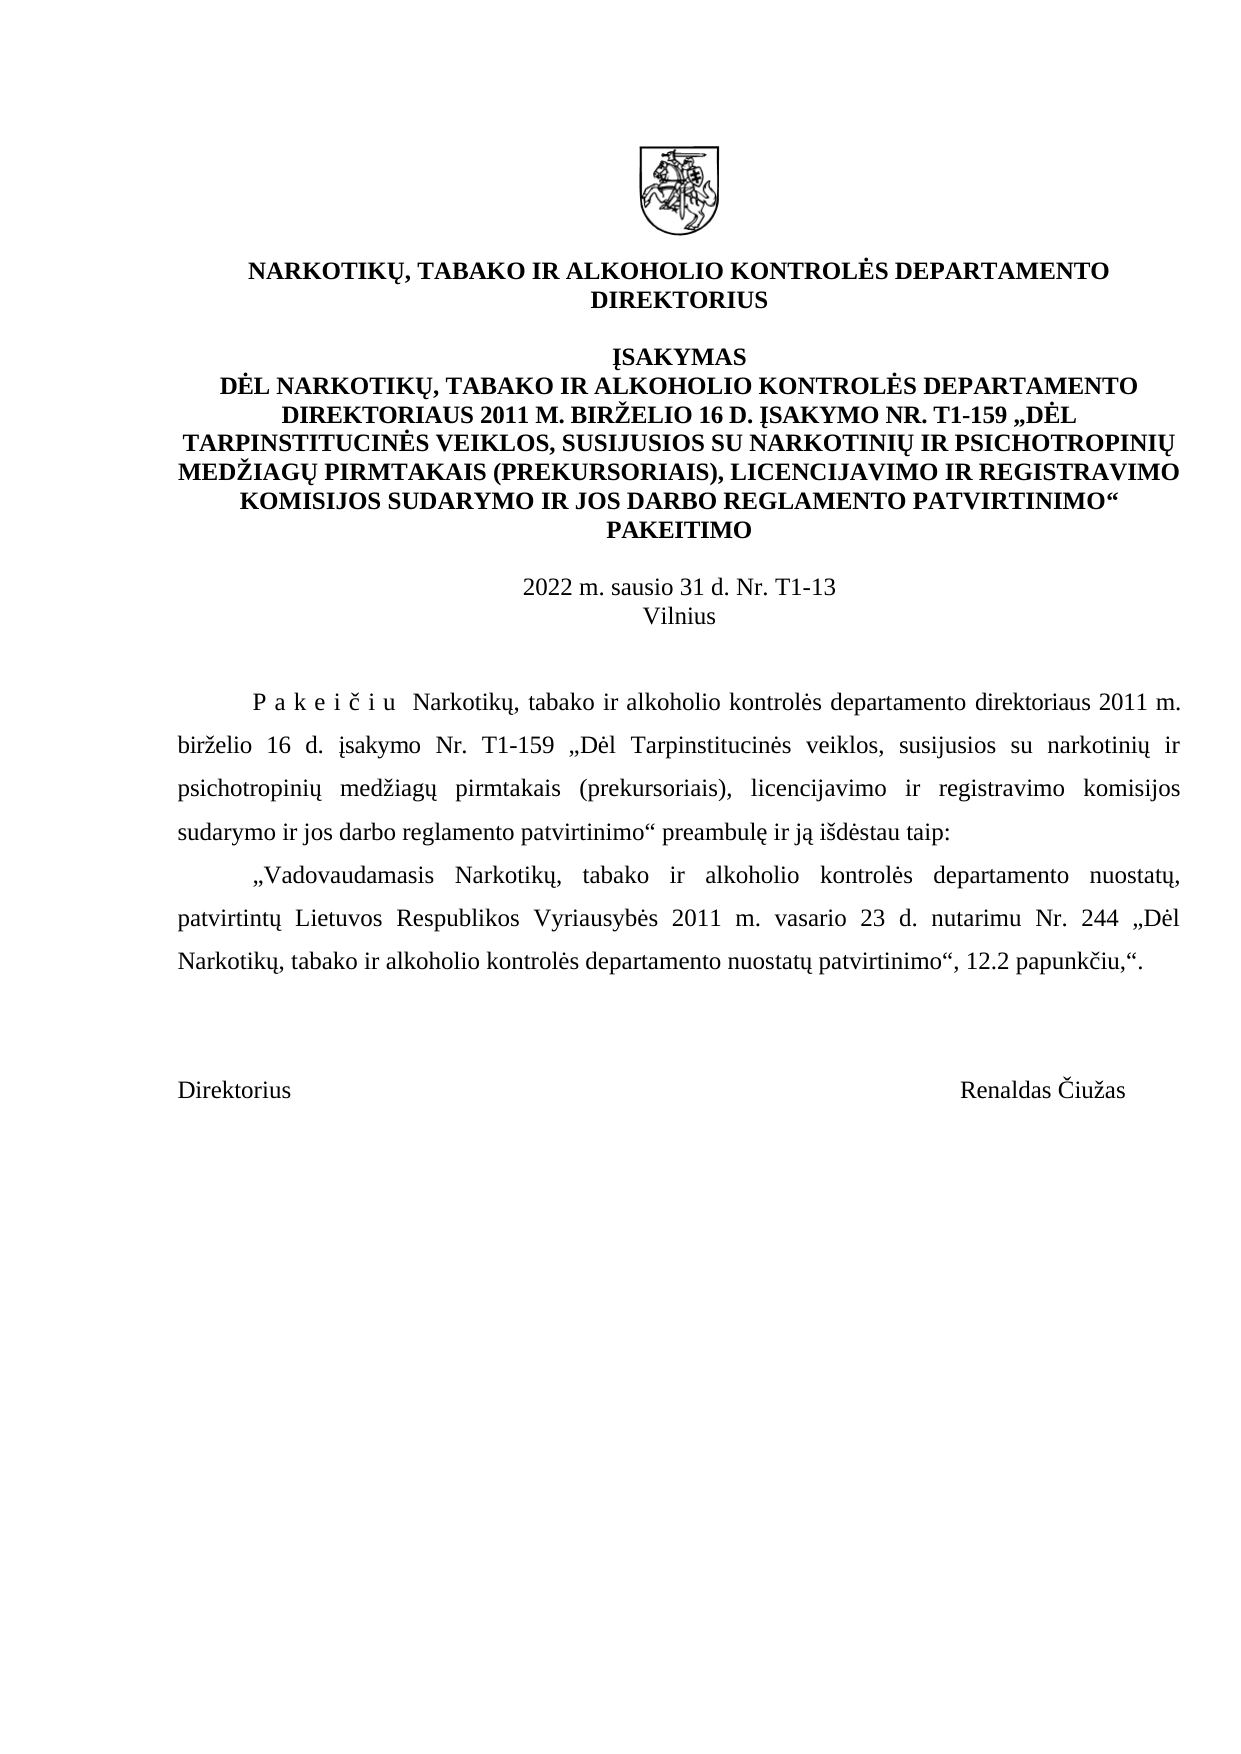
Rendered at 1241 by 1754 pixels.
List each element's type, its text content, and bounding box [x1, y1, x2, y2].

text DĖL NARKOTIKŲ, TABAKO IR ALKOHOLIO KONTROLĖS DEPARTAMENTO DIREKTORIAUS 2011 M. BIRŽELIO 16 D. ĮSAKYMO Nr. T1-159 „DĖL TARPINSTITUCINĖS VEIKLOS, SUSIJUSIOS SU NARKOTINIŲ IR PSICHOTROPINIŲ MEDŽIAGŲ PIRMTAKAIS (PREKURSORIAIS), LICENCIJAVIMO IR REGISTRAVIMO KOMISIJOS SUDARYMO IR JOS DARBO REGLAMENTO PATVIRTINIMO“ PAKEITIMO [177, 371, 1181, 543]
text Vilnius [177, 601, 1181, 630]
text NARKOTIKŲ, TABAKO IR ALKOHOLIO KONTROLĖS DEPARTAMENTO DIREKTORIUS [177, 256, 1181, 313]
text 2022 m. sausio 31 d. Nr. T1-13 [177, 572, 1181, 601]
text P a k e i č i u Narkotikų, tabako ir alkoholio kontrolės departamento direktoriaus 2011 m. birželio 16 d. įsakymo Nr. T1-159 „Dėl Tarpinstitucinės veiklos, susijusios su narkotinių ir psichotropinių medžiagų pirmtakais (prekursoriais), licencijavimo ir registravimo komisijos sudarymo ir jos darbo reglamento patvirtinimo“ preambulę ir ją išdėstau taip: [177, 687, 1181, 845]
text ĮSAKYMAS [177, 342, 1181, 371]
text „Vadovaudamasis Narkotikų, tabako ir alkoholio kontrolės departamento nuostatų, patvirtintų Lietuvos Respublikos Vyriausybės 2011 m. vasario 23 d. nutarimu Nr. 244 „Dėl Narkotikų, tabako ir alkoholio kontrolės departamento nuostatų patvirtinimo“, 12.2 papunkčiu,“. [177, 860, 1181, 975]
text Direktorius Renaldas Čiužas [177, 1075, 1181, 1104]
